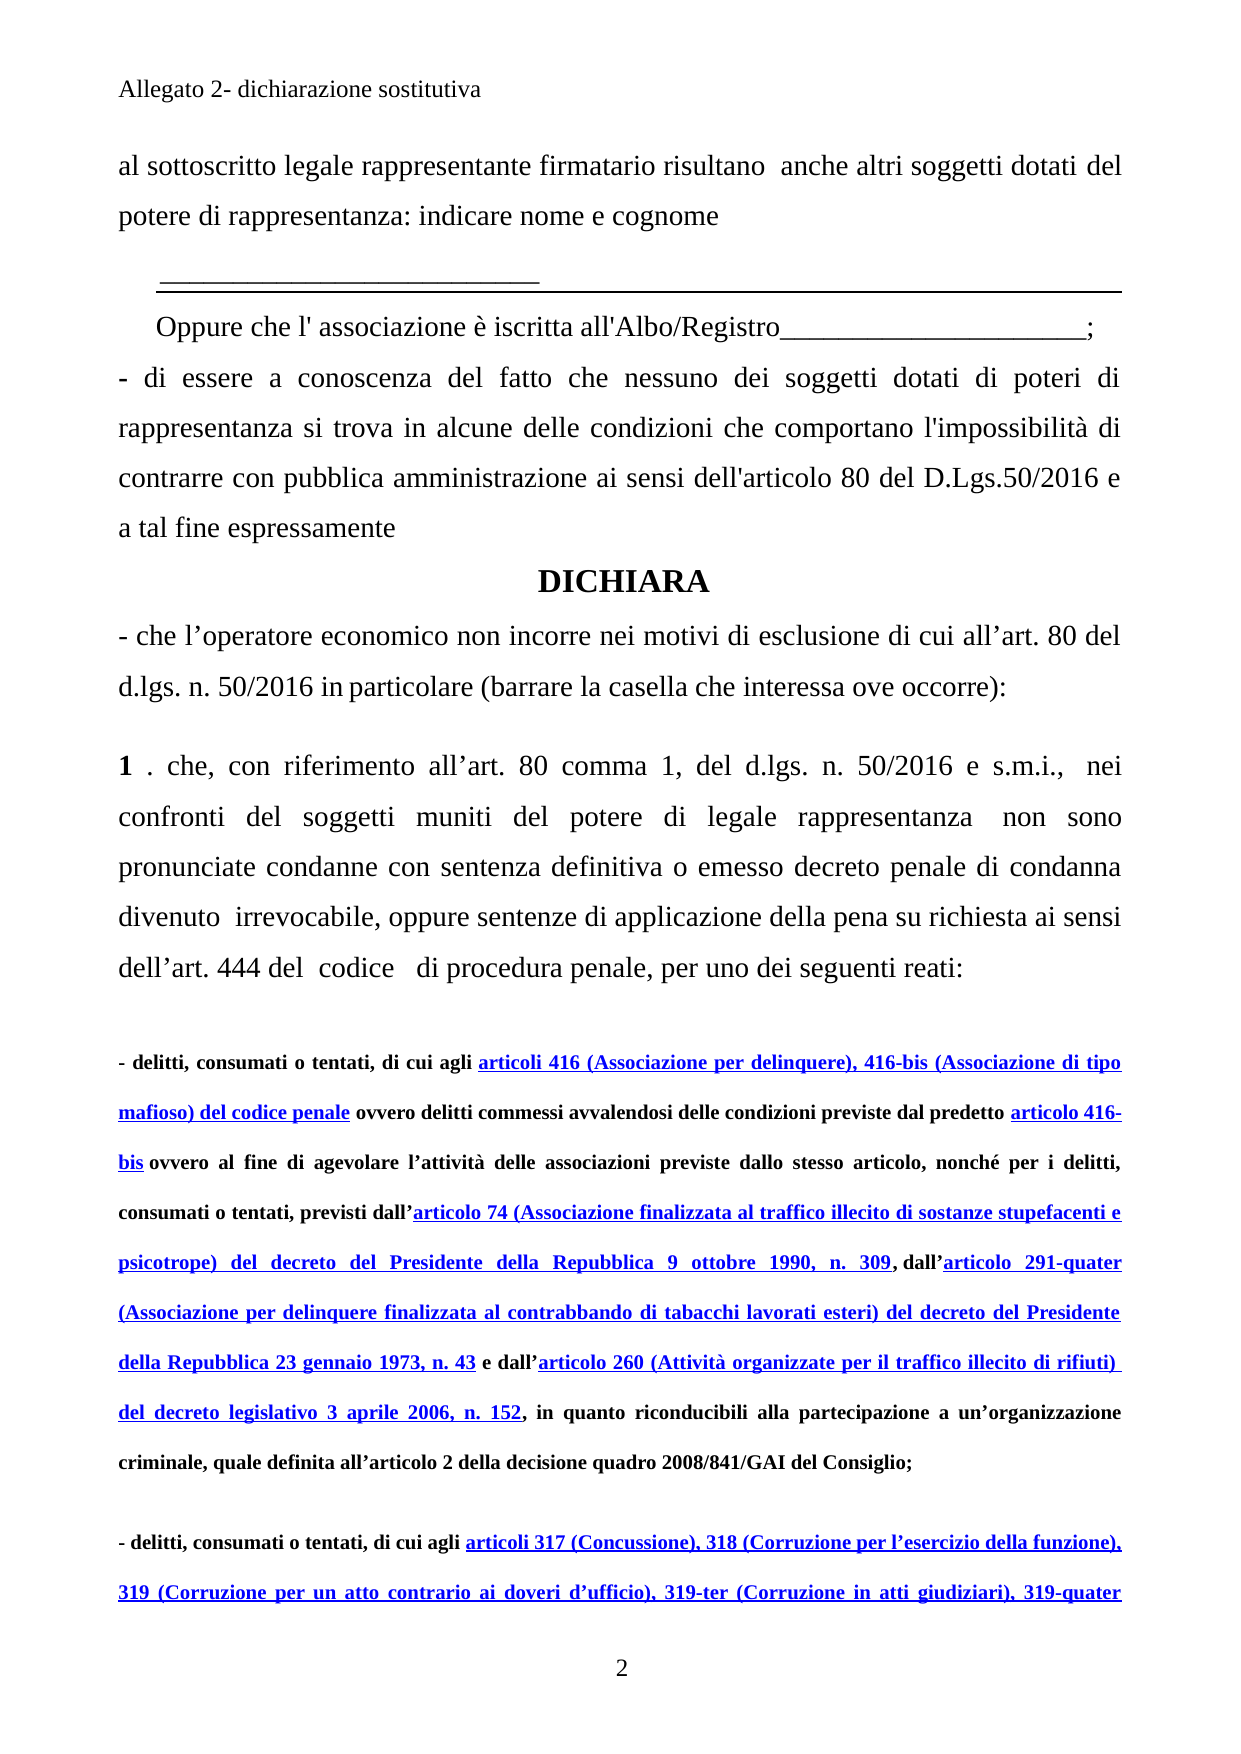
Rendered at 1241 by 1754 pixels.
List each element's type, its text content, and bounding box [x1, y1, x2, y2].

text Oppure che l' associazione è iscritta all'Albo/Registro_____________________; [156, 309, 1122, 343]
text - che l’operatore economico non incorre nei motivi di esclusione di cui all’art. 80 del d.lgs. n. 50/2016 in particolare (barrare la casella che interessa ove occorre): [118, 618, 1122, 702]
text __________________________ [156, 248, 1122, 291]
text - delitti, consumati o tentati, di cui agli articoli 317 (Concussione), 318 (Corruzione per l’esercizio della funzione), 319 (Corruzione per un atto contrario ai doveri d’ufficio), 319-ter (Corruzione in atti giudiziari), 319-quater [118, 1509, 1122, 1600]
text - di essere a conoscenza del fatto che nessuno dei soggetti dotati di poteri di rappresentanza si trova in alcune delle condizioni che comportano l'impossibilità di contrarre con pubblica amministrazione ai sensi dell'articolo 80 del D.Lgs.50/2016 e a tal fine espressamente [118, 360, 1122, 544]
text - delitti, consumati o tentati, di cui agli articoli 416 (Associazione per delinquere), 416-bis (Associazione di tipo mafioso) del codice penale ovvero delitti commessi avvalendosi delle condizioni previste dal predetto articolo 416-bis ovvero al fine di agevolare l’attività delle associazioni previste dallo stesso articolo, nonché per i delitti, consumati o tentati, previsti dall’articolo 74 (Associazione finalizzata al traffico illecito di sostanze stupefacenti e psicotrope) del decreto del Presidente della Repubblica 9 ottobre 1990, n. 309, dall’articolo 291-quater (Associazione per delinquere finalizzata al contrabbando di tabacchi lavorati esteri) del decreto del Presidente della Repubblica 23 gennaio 1973, n. 43 e dall’articolo 260 (Attività organizzate per il traffico illecito di rifiuti) del decreto legislativo 3 aprile 2006, n. 152, in quanto riconducibili alla partecipazione a un’organizzazione criminale, quale definita all’articolo 2 della decisione quadro 2008/841/GAI del Consiglio; [118, 1029, 1122, 1479]
text DICHIARA [118, 561, 1122, 599]
text al sottoscritto legale rappresentante firmatario risultano anche altri soggetti dotati del potere di rappresentanza: indicare nome e cognome [118, 148, 1122, 231]
text 1 . che, con riferimento all’art. 80 comma 1, del d.lgs. n. 50/2016 e s.m.i., nei confronti del soggetti muniti del potere di legale rappresentanza non sono pronunciate condanne con sentenza definitiva o emesso decreto penale di condanna divenuto irrevocabile, oppure sentenze di applicazione della pena su richiesta ai sensi dell’art. 444 del codice di procedura penale, per uno dei seguenti reati: [118, 748, 1122, 983]
